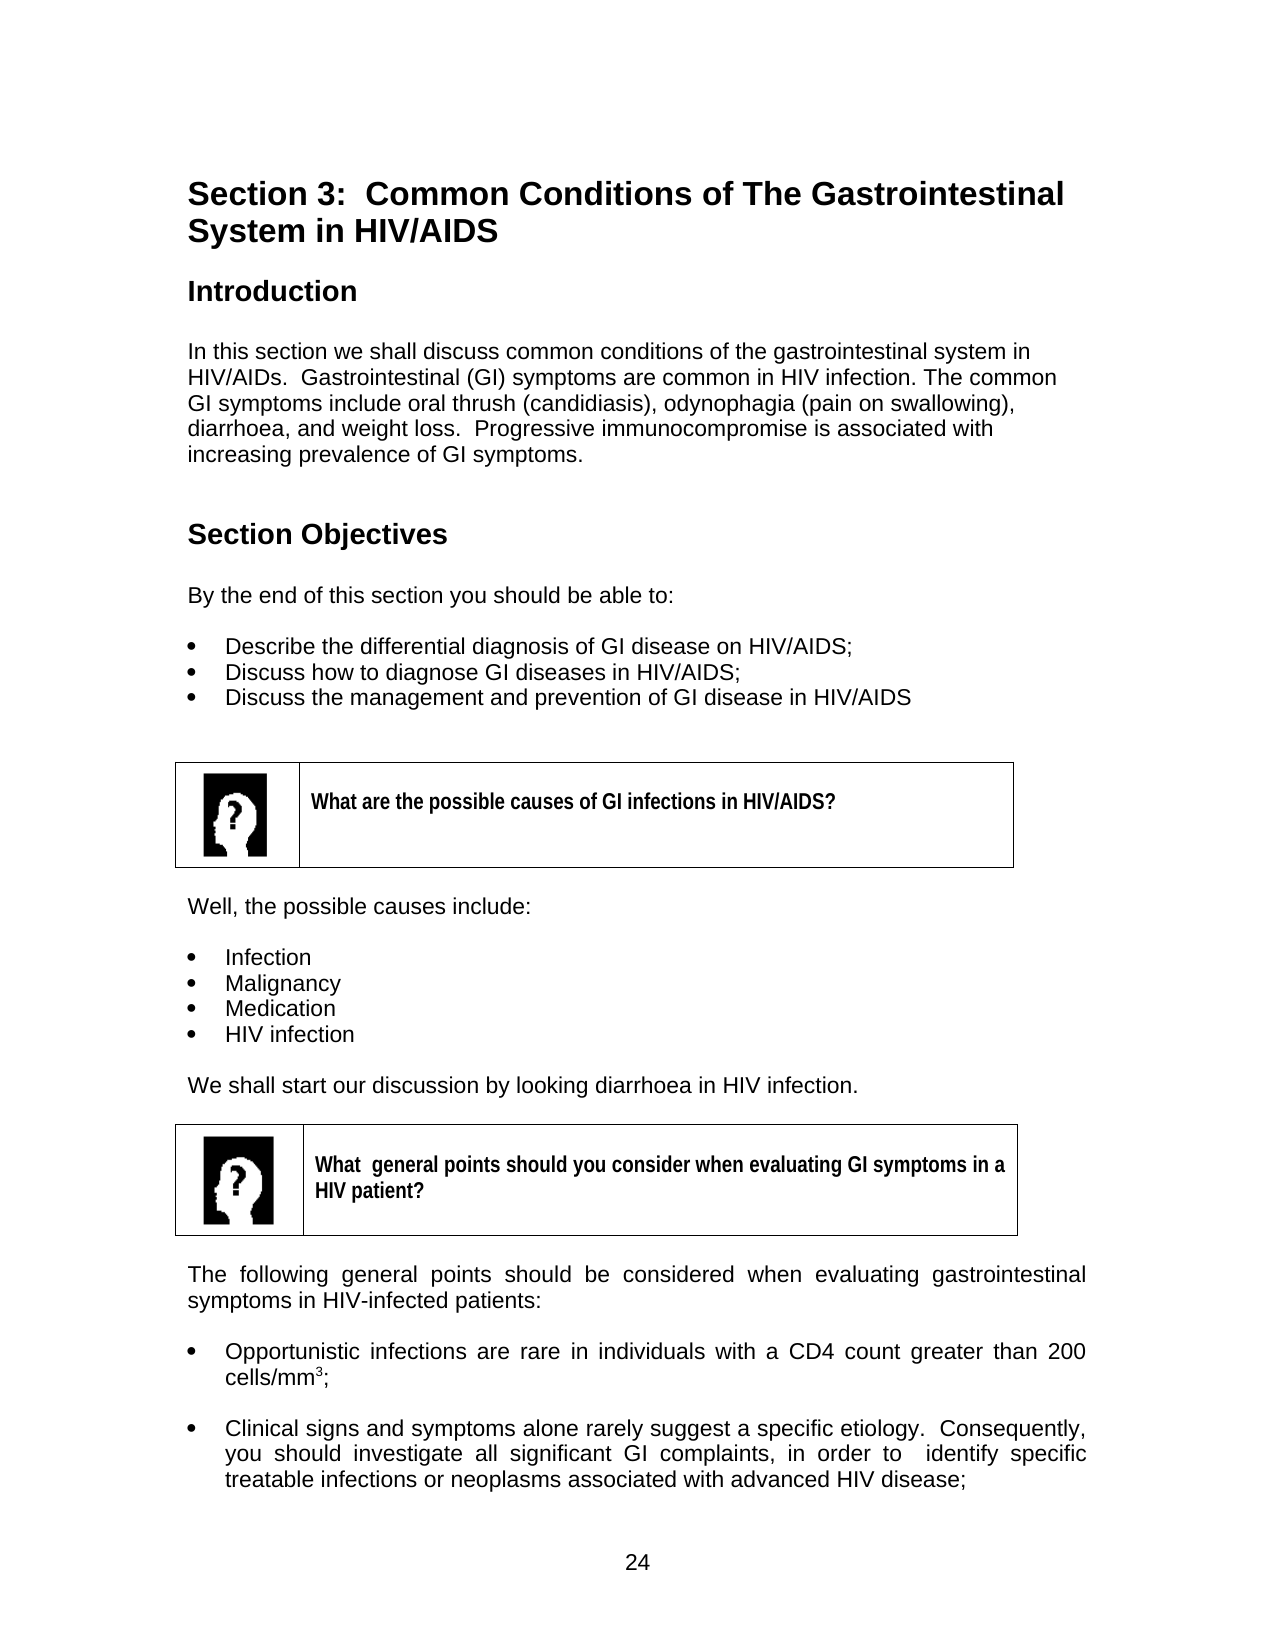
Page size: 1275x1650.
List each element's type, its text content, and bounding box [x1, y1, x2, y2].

list Opportunistic infections are rare in individuals with a CD4 count greater than 200 cells/mm3; [187, 1338, 1087, 1390]
table_header What are the possible causes of GI infections in HIV/AIDS? [300, 763, 1013, 867]
picture [203, 1134, 276, 1226]
table_header What general points should you consider when evaluating GI symptoms in a HIV patient? [304, 1125, 1017, 1235]
list HIV infection [187, 1022, 1087, 1047]
text By the end of this section you should be able to: [187, 582, 1087, 608]
list Describe the differential diagnosis of GI disease on HIV/AIDS; [187, 633, 1087, 659]
text The following general points should be considered when evaluating gastrointestinal symptoms in HIV-infected patients: [187, 1262, 1087, 1313]
table_header [176, 763, 299, 867]
list Discuss how to diagnose GI diseases in HIV/AIDS; [187, 659, 1087, 685]
subtitle Section 3: Common Conditions of The Gastrointestinal System in HIV/AIDS [187, 175, 1087, 249]
list Discuss the management and prevention of GI disease in HIV/AIDS [187, 685, 1087, 710]
list Malignancy [187, 970, 1087, 996]
text Well, the possible causes include: [187, 893, 1087, 919]
subtitle Introduction [187, 274, 1087, 307]
list Clinical signs and symptoms alone rarely suggest a specific etiology. Consequently, you should investigate all significant GI complaints, in order to identify specific treatable infections or neoplasms associated with advanced HIV disease; [187, 1415, 1087, 1492]
table_header [176, 1125, 303, 1235]
text We shall start our discussion by looking diarrhoea in HIV infection. [187, 1073, 1087, 1098]
subtitle Section Objectives [187, 518, 1087, 550]
text In this section we shall discuss common conditions of the gastrointestinal system in HIV/AIDs. Gastrointestinal (GI) symptoms are common in HIV infection. The common GI symptoms include oral thrush (candidiasis), odynophagia (pain on swallowing), diarrhoea, and weight loss. Progressive immunocompromise is associated with increasing prevalence of GI symptoms. [187, 339, 1087, 467]
list Medication [187, 996, 1087, 1022]
picture [203, 771, 269, 858]
list Infection [187, 945, 1087, 970]
